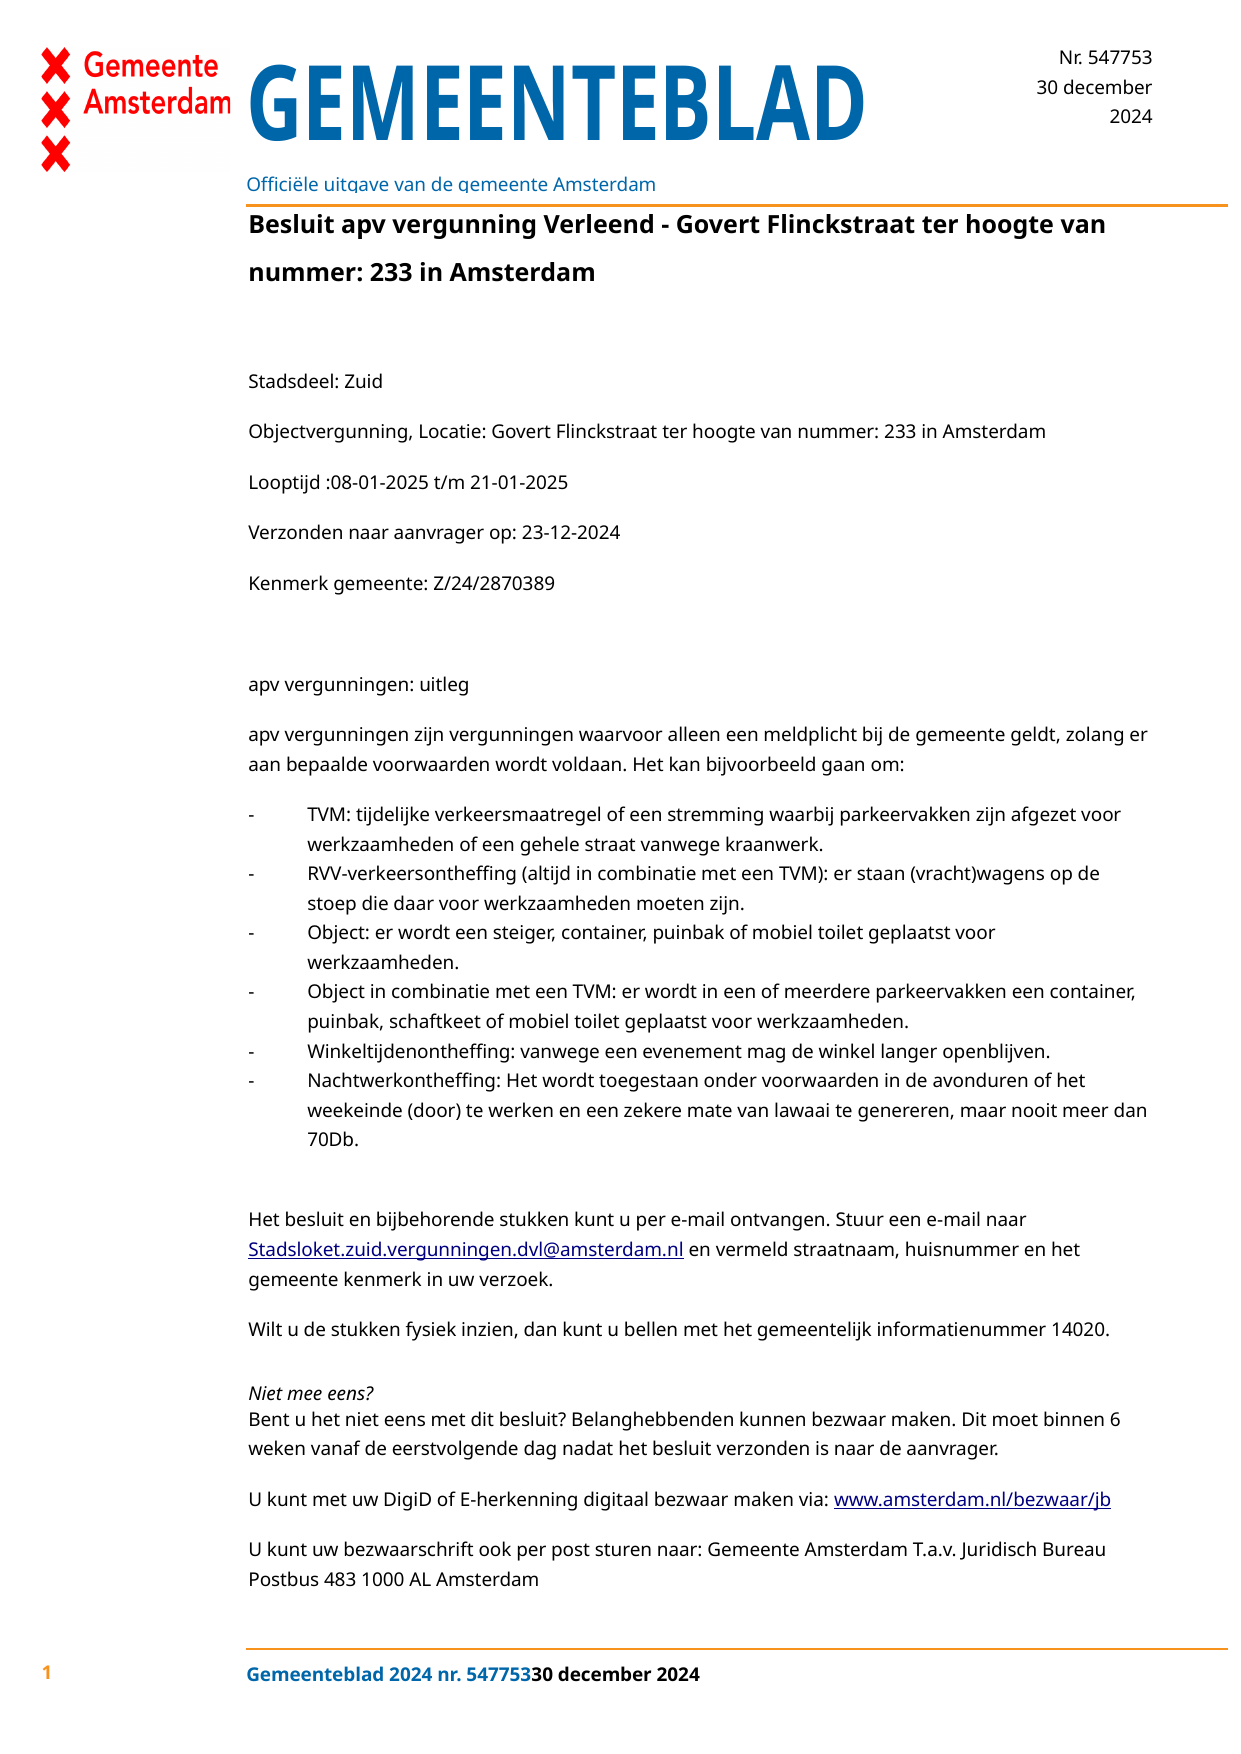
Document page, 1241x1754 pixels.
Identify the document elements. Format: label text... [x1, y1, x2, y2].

list Nachtwerkontheffing: Het wordt toegestaan onder voorwaarden in de avonduren of het weekeinde (door) te werken en een zekere mate van lawaai te genereren, maar nooit meer dan 70Db. [248, 1067, 1152, 1152]
text Looptijd :08-01-2025 t/m 21-01-2025 [248, 469, 1152, 495]
text U kunt uw bezwaarschrift ook per post sturen naar: Gemeente Amsterdam T.a.v. Juridisch Bureau Postbus 483 1000 AL Amsterdam [248, 1536, 1152, 1592]
list RVV-verkeersontheffing (altijd in combinatie met een TVM): er staan (vracht)wagens op de stoep die daar voor werkzaamheden moeten zijn. [248, 860, 1152, 916]
text apv vergunningen zijn vergunningen waarvoor alleen een meldplicht bij de gemeente geldt, zolang er aan bepaalde voorwaarden wordt voldaan. Het kan bijvoorbeeld gaan om: [248, 721, 1152, 777]
text Wilt u de stukken fysiek inzien, dan kunt u bellen met het gemeentelijk informatienummer 14020. [248, 1316, 1152, 1342]
text Verzonden naar aanvrager op: 23-12-2024 [248, 519, 1152, 545]
text U kunt met uw DigiD of E-herkenning digitaal bezwaar maken via: www.amsterdam.nl/bezwaar/jb [248, 1486, 1152, 1512]
list Winkeltijdenontheffing: vanwege een evenement mag de winkel langer openblijven. [248, 1038, 1152, 1064]
text Stadsdeel: Zuid [248, 368, 1152, 394]
text Besluit apv vergunning Verleend - Govert Flinckstraat ter hoogte van nummer: 233 in Amsterdam [248, 207, 1152, 288]
text apv vergunningen: uitleg [248, 671, 1152, 697]
text Het besluit en bijbehorende stukken kunt u per e-mail ontvangen. Stuur een e-mail naar Stadsloket.zuid.vergunningen.dvl@amsterdam.nl en vermeld straatnaam, huisnummer en het gemeente kenmerk in uw verzoek. [248, 1207, 1152, 1292]
text Bent u het niet eens met dit besluit? Belanghebbenden kunnen bezwaar maken. Dit moet binnen 6 weken vanaf de eerstvolgende dag nadat het besluit verzonden is naar de aanvrager. [248, 1406, 1152, 1461]
text Kenmerk gemeente: Z/24/2870389 [248, 570, 1152, 596]
list Object: er wordt een steiger, container, puinbak of mobiel toilet geplaatst voor werkzaamheden. [248, 919, 1152, 975]
text Objectvergunning, Locatie: Govert Flinckstraat ter hoogte van nummer: 233 in Amsterdam [248, 419, 1152, 444]
list TVM: tijdelijke verkeersmaatregel of een stremming waarbij parkeervakken zijn afgezet voor werkzaamheden of een gehele straat vanwege kraanwerk. [248, 801, 1152, 857]
text Niet mee eens? [248, 1380, 1152, 1406]
list Object in combinatie met een TVM: er wordt in een of meerdere parkeervakken een container, puinbak, schaftkeet of mobiel toilet geplaatst voor werkzaamheden. [248, 979, 1152, 1034]
picture [41, 47, 231, 172]
